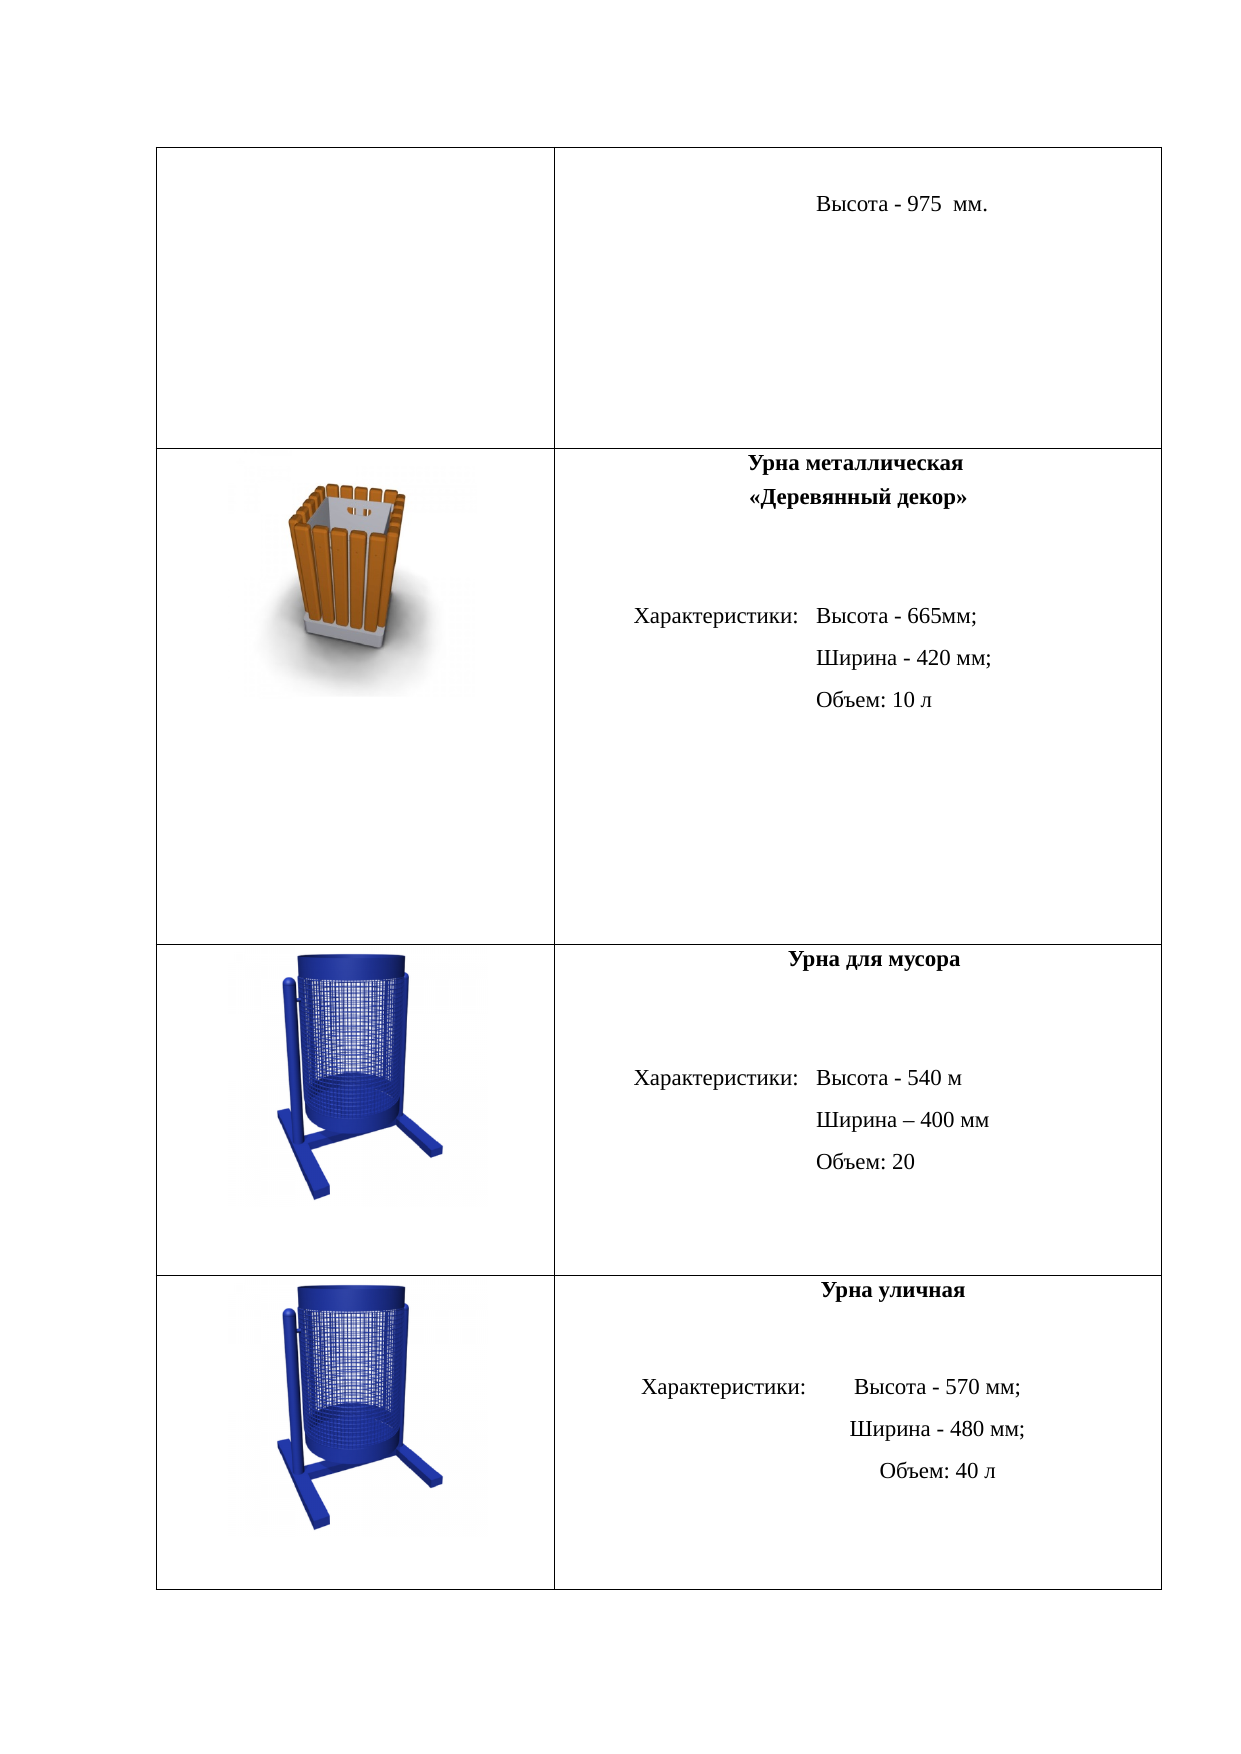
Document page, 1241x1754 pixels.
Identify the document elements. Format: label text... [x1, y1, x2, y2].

table_header Характеристики: [616, 1373, 823, 1499]
table_cell Урна металлическая «Деревянный декор» [555, 449, 1161, 944]
picture [228, 946, 488, 1207]
table_header Характеристики: [616, 1064, 808, 1190]
table_header Характеристики: [616, 602, 808, 728]
table_cell [1118, 148, 1161, 448]
table_cell [616, 232, 808, 340]
table_cell [157, 449, 554, 944]
table_cell [555, 148, 616, 448]
table_header Высота - 570 мм; Ширина - 480 мм; Объем: 40 л [823, 1373, 1044, 1499]
table_cell [157, 945, 554, 1274]
table_cell [616, 340, 808, 448]
table_header [616, 148, 808, 232]
picture [228, 1277, 488, 1537]
table_header Высота - 665мм; Ширина - 420 мм; Объем: 10 л [808, 602, 1118, 728]
table_cell [808, 340, 1118, 448]
table_header Высота - 975 мм. [808, 148, 1118, 232]
table_cell Урна для мусора [555, 945, 1161, 1274]
table_header Высота - 540 м Ширина – 400 мм Объем: 20 [808, 1064, 1088, 1190]
table_cell [157, 1276, 554, 1589]
table_cell Урна уличная [555, 1276, 1161, 1589]
table_cell [157, 148, 554, 448]
table_cell [808, 232, 1118, 340]
picture [228, 450, 477, 699]
